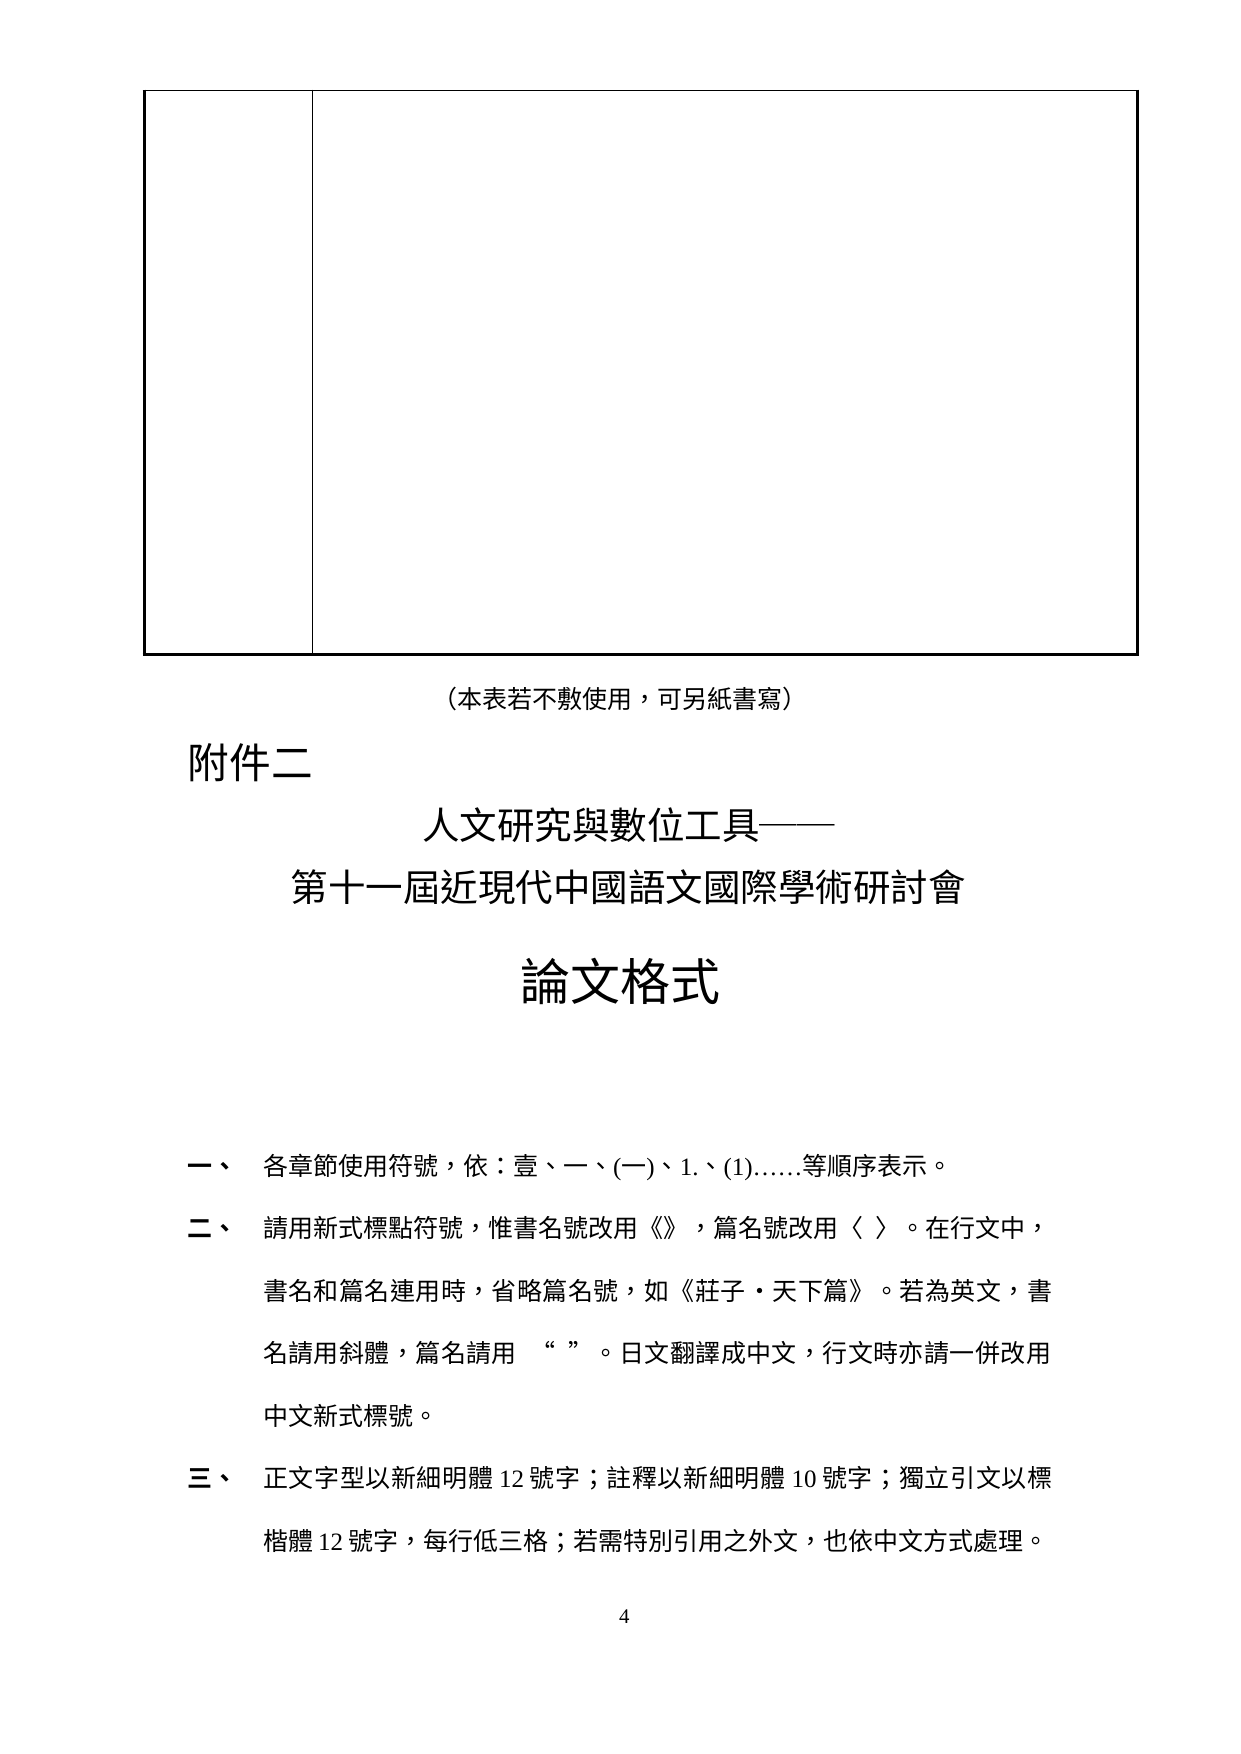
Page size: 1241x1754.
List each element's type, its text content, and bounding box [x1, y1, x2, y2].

table_cell [146, 91, 312, 653]
text 第十一屆近現代中國語文國際學術研討會 [187, 844, 1069, 906]
list 請用新式標點符號，惟書名號改用《》，篇名號改用〈 〉。在行文中，書名和篇名連用時，省略篇名號，如《莊子‧天下篇》。若為英文，書名請用斜體，篇名請用 “ ”。日文翻譯成中文，行文時亦請一併改用中文新式標號。 [187, 1185, 1053, 1435]
table_cell [313, 91, 1136, 653]
text 附件二 [187, 719, 1053, 781]
text 論文格式 [187, 906, 1053, 1031]
list 正文字型以新細明體12號字；註釋以新細明體10號字；獨立引文以標楷體12號字，每行低三格；若需特別引用之外文，也依中文方式處理。 [187, 1435, 1053, 1560]
text （本表若不敷使用，可另紙書寫） [187, 656, 1053, 719]
list 各章節使用符號，依：壹、一、(一)、1.、(1)……等順序表示。 [187, 1123, 1053, 1185]
text 人文研究與數位工具── [187, 781, 1069, 844]
